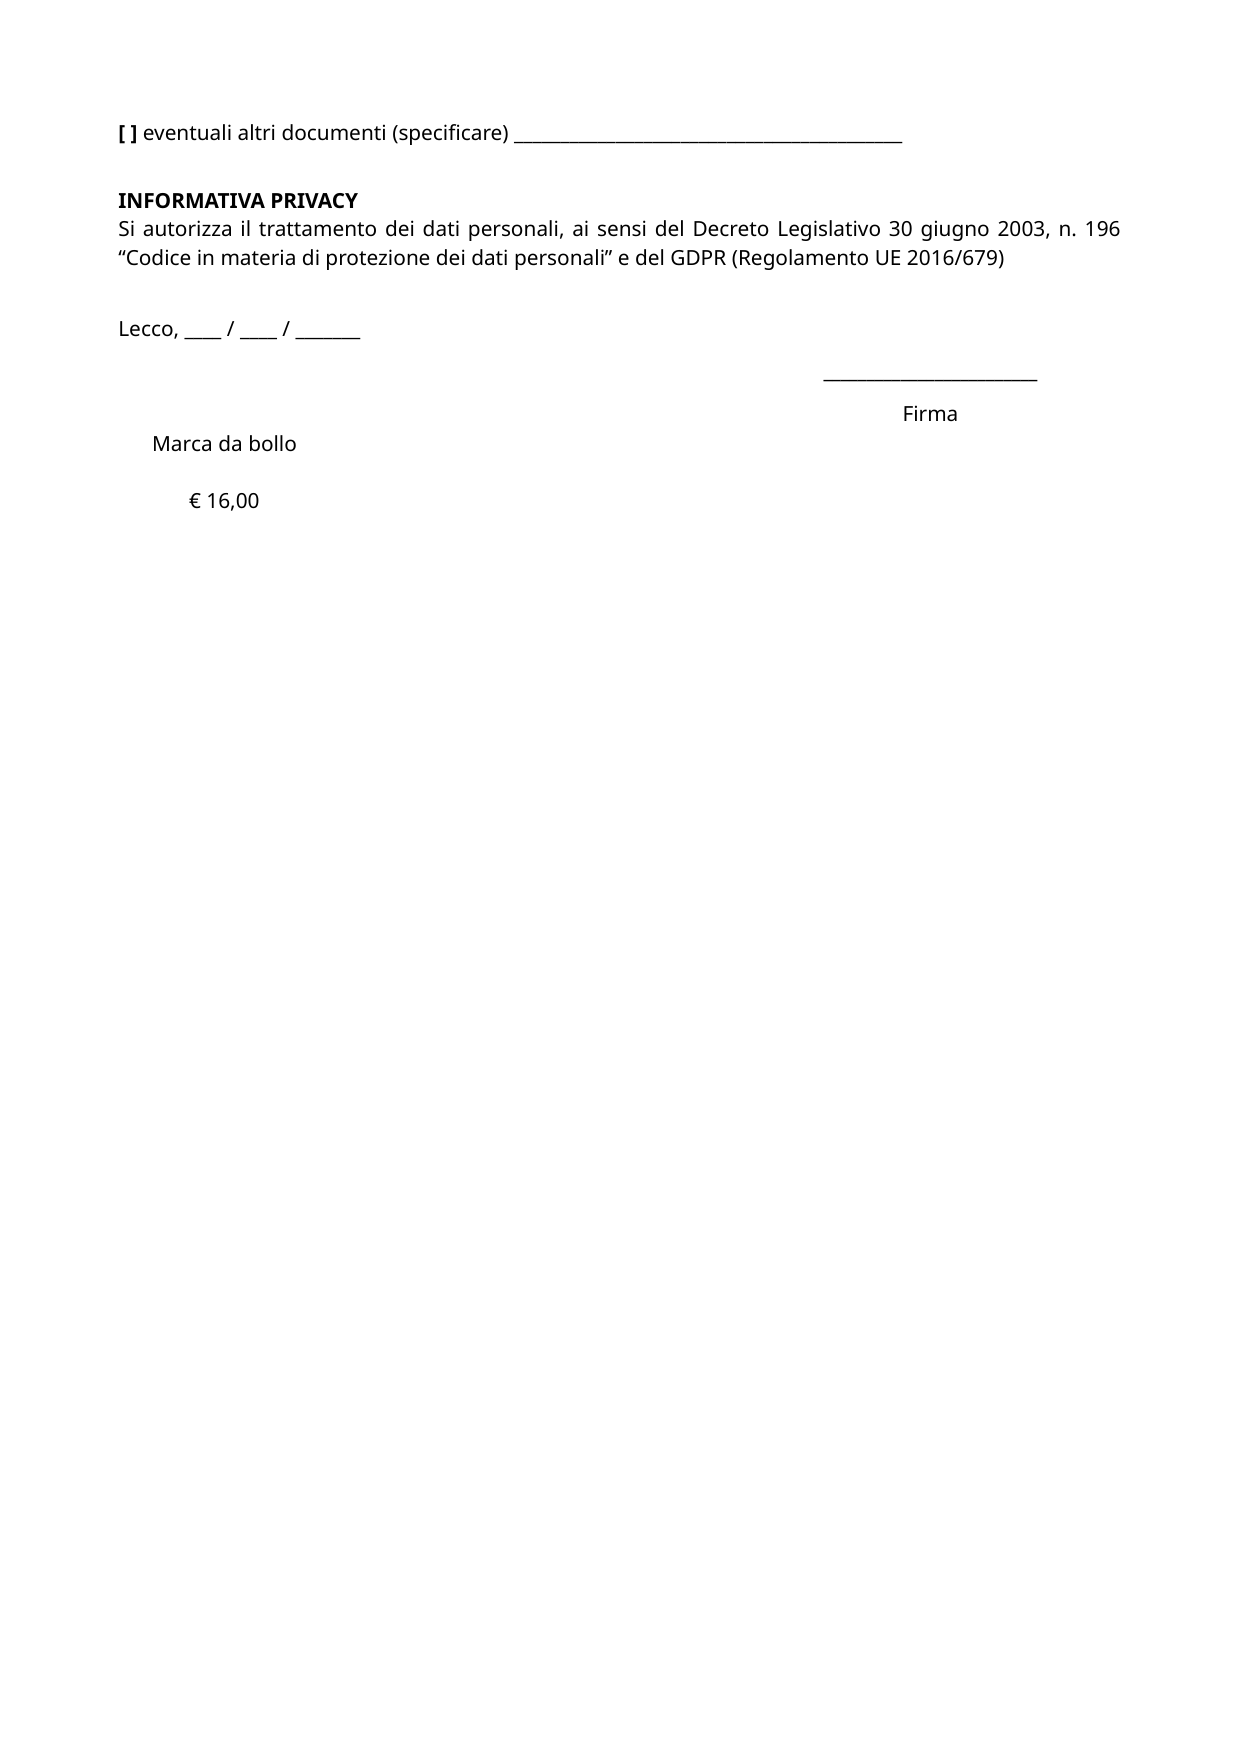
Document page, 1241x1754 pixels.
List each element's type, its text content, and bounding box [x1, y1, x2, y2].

text [123, 457, 325, 486]
text Firma [738, 399, 1122, 427]
text INFORMATIVA PRIVACY [118, 186, 1122, 214]
text [123, 514, 325, 549]
text [123, 372, 325, 429]
text € 16,00 [123, 486, 325, 514]
text [ ] eventuali altri documenti (specificare) __________________________________________ [118, 118, 1122, 147]
text _________________________ [738, 356, 1122, 385]
text Marca da bollo [123, 429, 325, 457]
text Si autorizza il trattamento dei dati personali, ai sensi del Decreto Legislativo 30 giugno 2003, n. 196 “Codice in materia di protezione dei dati personali” e del GDPR (Regolamento UE 2016/679) [118, 214, 1122, 271]
text Lecco, ____ / ____ / _______ [118, 314, 1122, 342]
